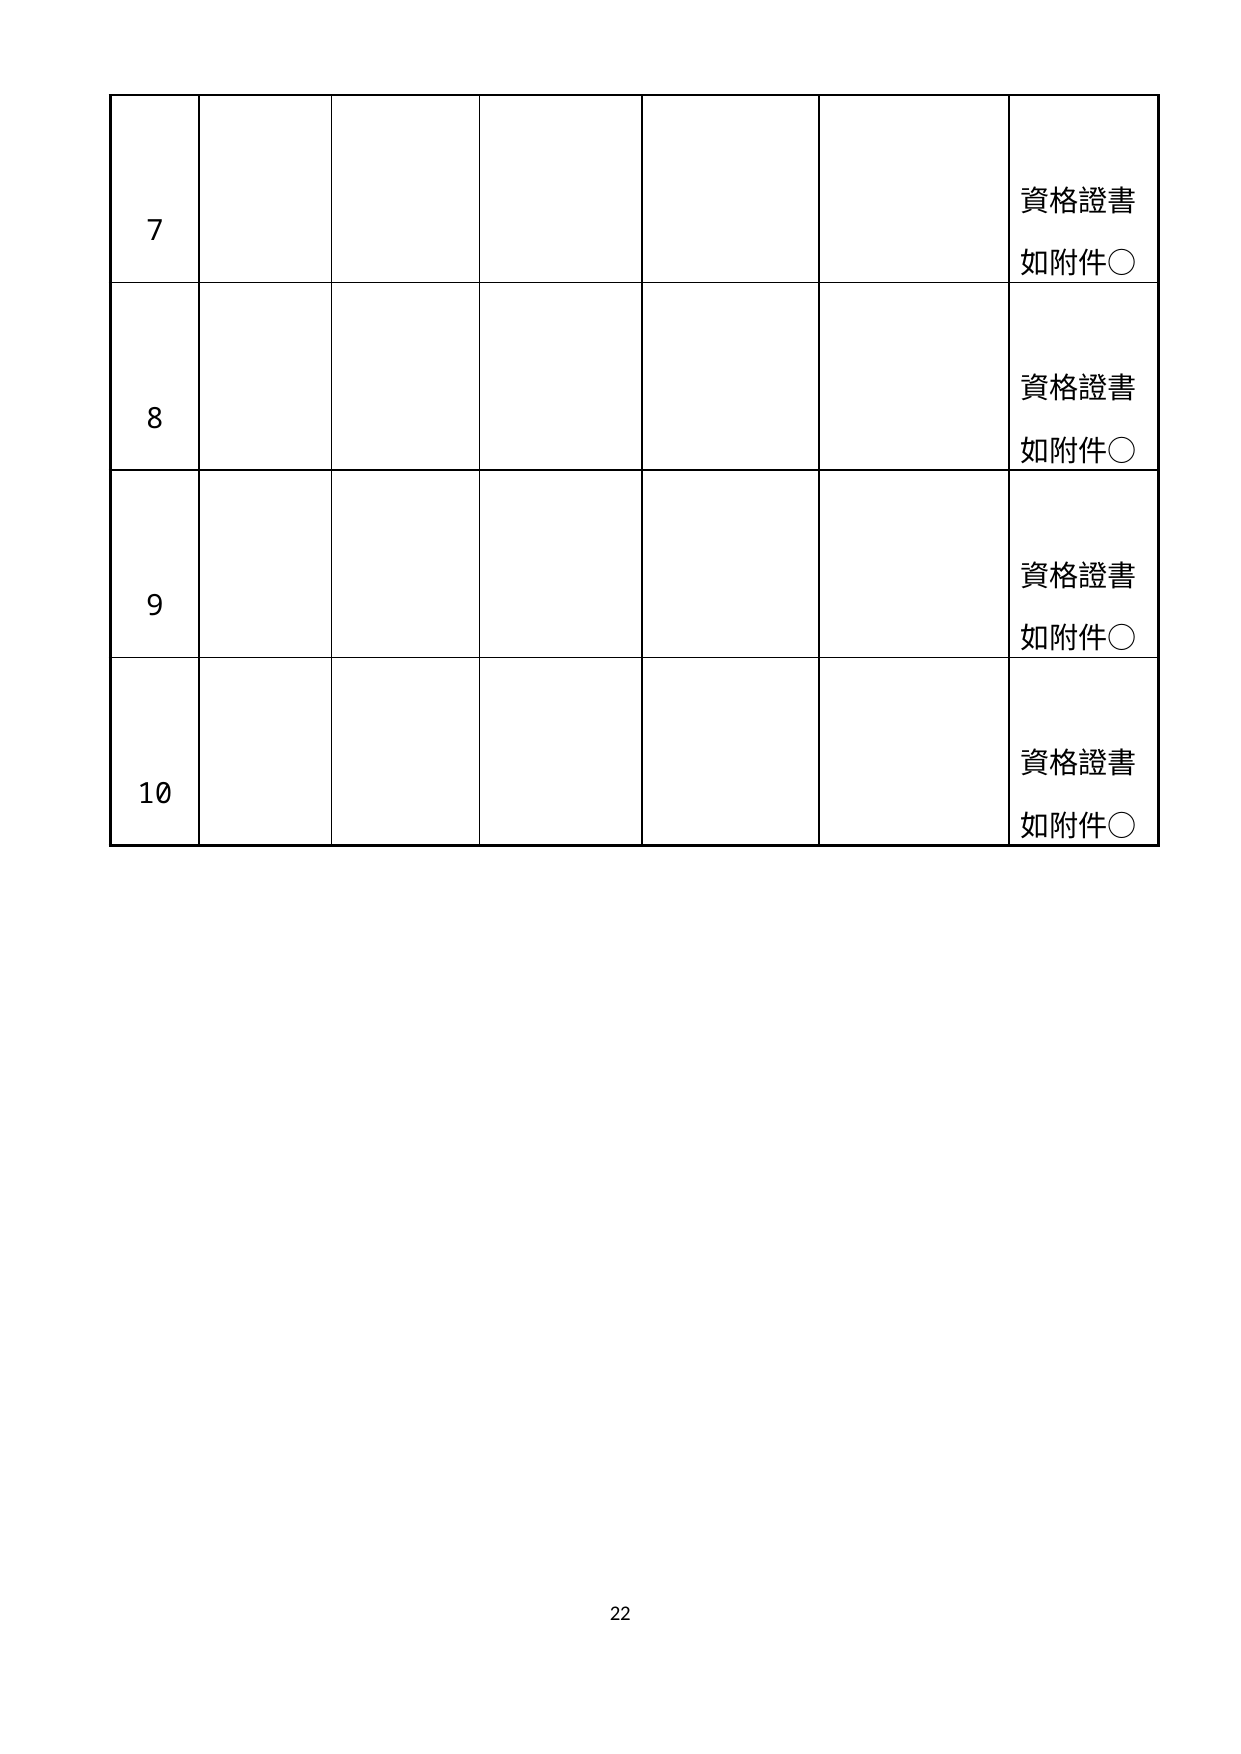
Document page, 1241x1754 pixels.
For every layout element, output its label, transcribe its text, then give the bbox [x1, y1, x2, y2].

table_cell [200, 471, 331, 657]
table_cell [820, 658, 1008, 844]
table_cell [643, 96, 818, 282]
table_cell 10 [112, 658, 198, 844]
table_cell 8 [112, 283, 198, 469]
table_cell [332, 96, 479, 282]
table_cell [332, 471, 479, 657]
table_cell [643, 283, 818, 469]
table_cell [480, 283, 641, 469]
table_cell [480, 96, 641, 282]
table_cell 7 [112, 96, 198, 282]
table_cell [480, 658, 641, 844]
table_cell [200, 96, 331, 282]
table_cell [820, 283, 1008, 469]
table_cell [332, 283, 479, 469]
table_cell [332, 658, 479, 844]
table_cell [643, 658, 818, 844]
table_cell 資格證書如附件○ [1010, 96, 1157, 282]
table_cell 9 [112, 471, 198, 657]
table_cell 資格證書如附件○ [1010, 658, 1157, 844]
table_cell [200, 658, 331, 844]
table_cell [820, 96, 1008, 282]
table_cell [643, 471, 818, 657]
table_cell [820, 471, 1008, 657]
table_cell [200, 283, 331, 469]
table_cell 資格證書如附件○ [1010, 471, 1157, 657]
table_cell 資格證書如附件○ [1010, 283, 1157, 469]
table_cell [480, 471, 641, 657]
